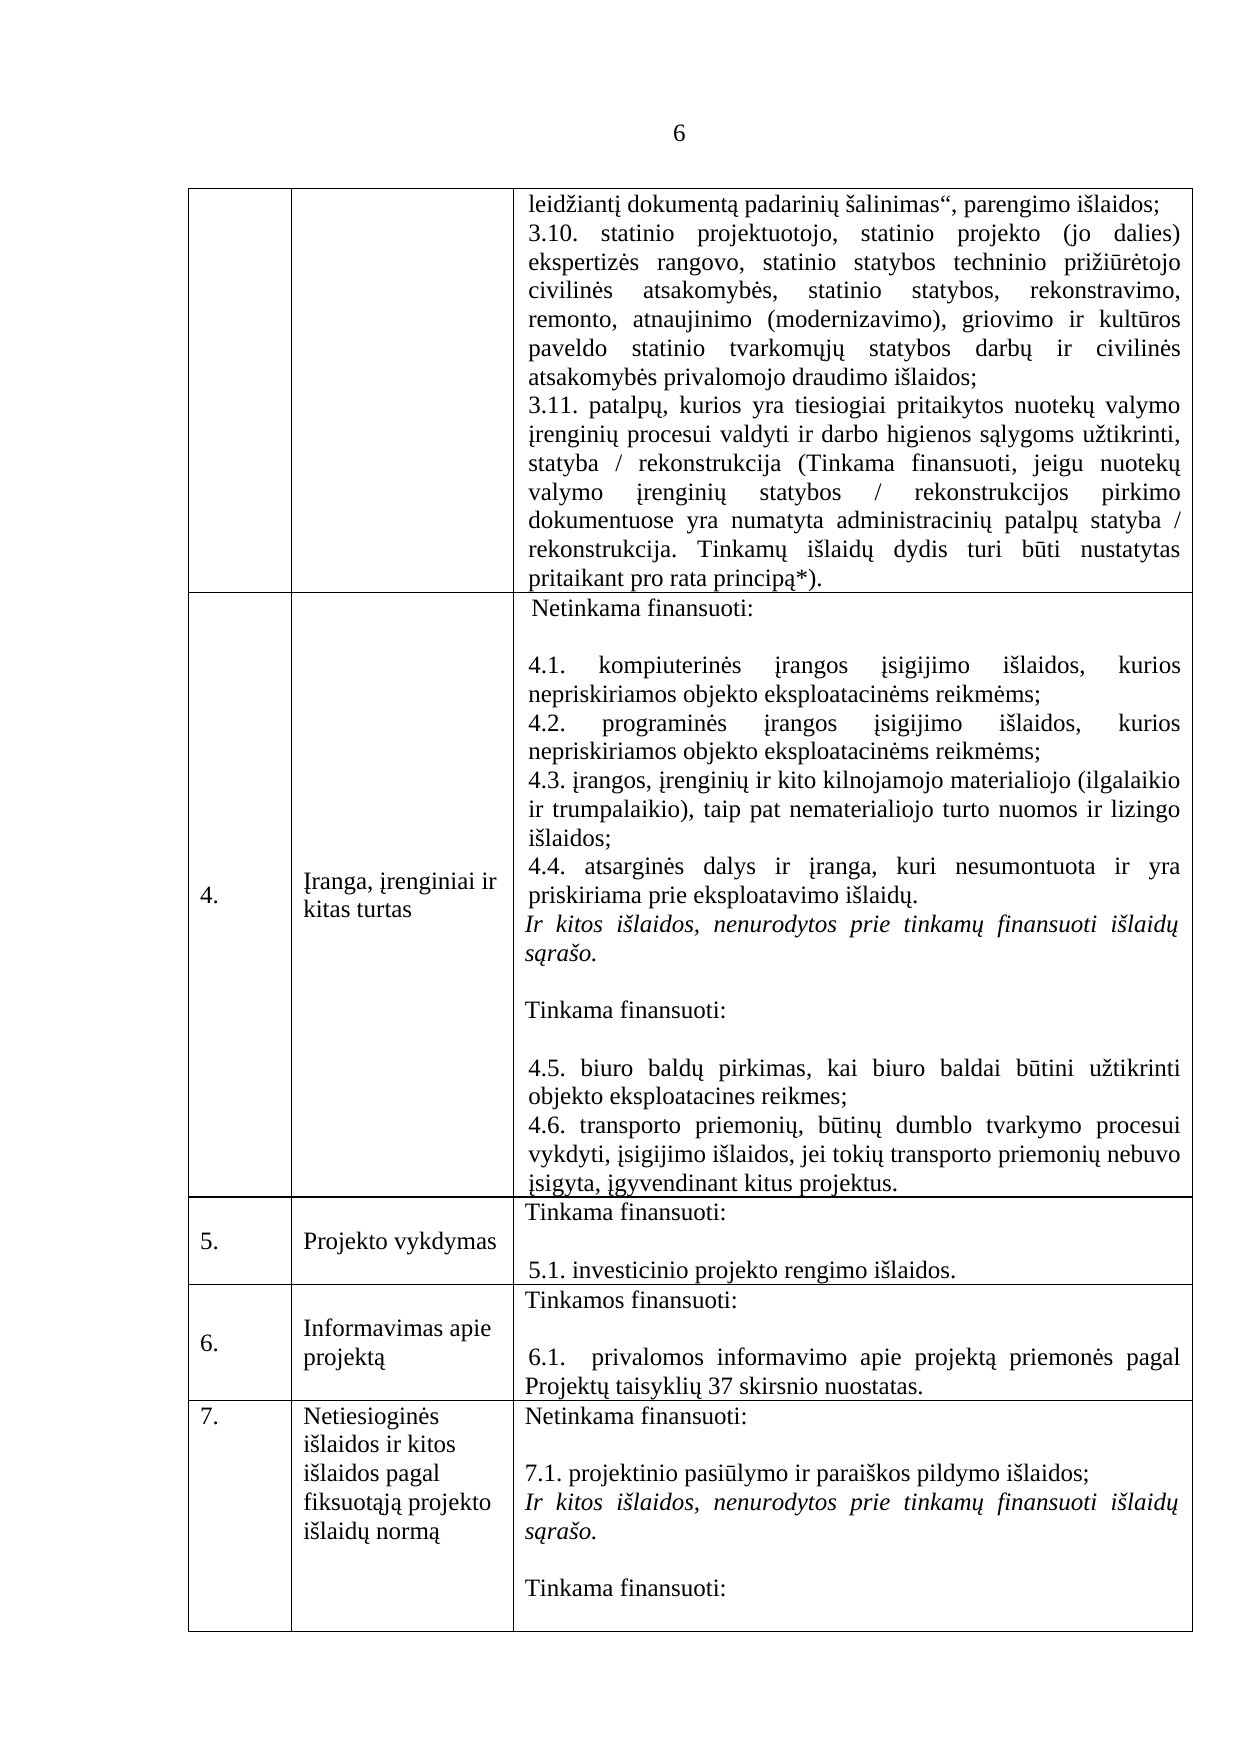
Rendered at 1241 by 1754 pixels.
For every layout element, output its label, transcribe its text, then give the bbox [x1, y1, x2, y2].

table_cell 7. [189, 1401, 291, 1631]
table_cell Tinkama finansuoti: 5.1. investicinio projekto rengimo išlaidos. [514, 1198, 1192, 1284]
table_cell Netinkama finansuoti: 4.1. kompiuterinės įrangos įsigijimo išlaidos, kurios nepriskiriamos objekto eksploatacinėms reikmėms; 4.2. programinės įrangos įsigijimo išlaidos, kurios nepriskiriamos objekto eksploatacinėms reikmėms; 4.3. įrangos, įrenginių ir kito kilnojamojo materialiojo (ilgalaikio ir trumpalaikio), taip pat nematerialiojo turto nuomos ir lizingo išlaidos; 4.4. atsarginės dalys ir įranga, kuri nesumontuota ir yra priskiriama prie eksploatavimo išlaidų. Ir kitos išlaidos, nenurodytos prie tinkamų finansuoti išlaidų sąrašo. Tinkama finansuoti: 4.5. biuro baldų pirkimas, kai biuro baldai būtini užtikrinti objekto eksploatacines reikmes; 4.6. transporto priemonių, būtinų dumblo tvarkymo procesui vykdyti, įsigijimo išlaidos, jei tokių transporto priemonių nebuvo įsigyta, įgyvendinant kitus projektus. [514, 593, 1192, 1196]
table_cell Netiesioginės išlaidos ir kitos išlaidos pagal fiksuotąją projekto išlaidų normą [292, 1401, 513, 1631]
table_cell 6. [189, 1285, 291, 1400]
table_cell [292, 189, 513, 592]
table_cell Tinkamos finansuoti: 6.1. privalomos informavimo apie projektą priemonės pagal Projektų taisyklių 37 skirsnio nuostatas. [514, 1285, 1192, 1400]
table_cell Įranga, įrenginiai ir kitas turtas [292, 593, 513, 1196]
table_cell leidžiantį dokumentą padarinių šalinimas“, parengimo išlaidos; 3.10. statinio projektuotojo, statinio projekto (jo dalies) ekspertizės rangovo, statinio statybos techninio prižiūrėtojo civilinės atsakomybės, statinio statybos, rekonstravimo, remonto, atnaujinimo (modernizavimo), griovimo ir kultūros paveldo statinio tvarkomųjų statybos darbų ir civilinės atsakomybės privalomojo draudimo išlaidos; 3.11. patalpų, kurios yra tiesiogiai pritaikytos nuotekų valymo įrenginių procesui valdyti ir darbo higienos sąlygoms užtikrinti, statyba / rekonstrukcija (Tinkama finansuoti, jeigu nuotekų valymo įrenginių statybos / rekonstrukcijos pirkimo dokumentuose yra numatyta administracinių patalpų statyba / rekonstrukcija. Tinkamų išlaidų dydis turi būti nustatytas pritaikant pro rata principą*). [514, 189, 1192, 592]
table_cell Informavimas apie projektą [292, 1285, 513, 1400]
table_cell Projekto vykdymas [292, 1198, 513, 1284]
table_cell 5. [189, 1198, 291, 1284]
table_cell Netinkama finansuoti: 7.1. projektinio pasiūlymo ir paraiškos pildymo išlaidos; Ir kitos išlaidos, nenurodytos prie tinkamų finansuoti išlaidų sąrašo. Tinkama finansuoti: [514, 1401, 1192, 1631]
table_cell [189, 189, 291, 592]
table_cell 4. [189, 593, 291, 1196]
